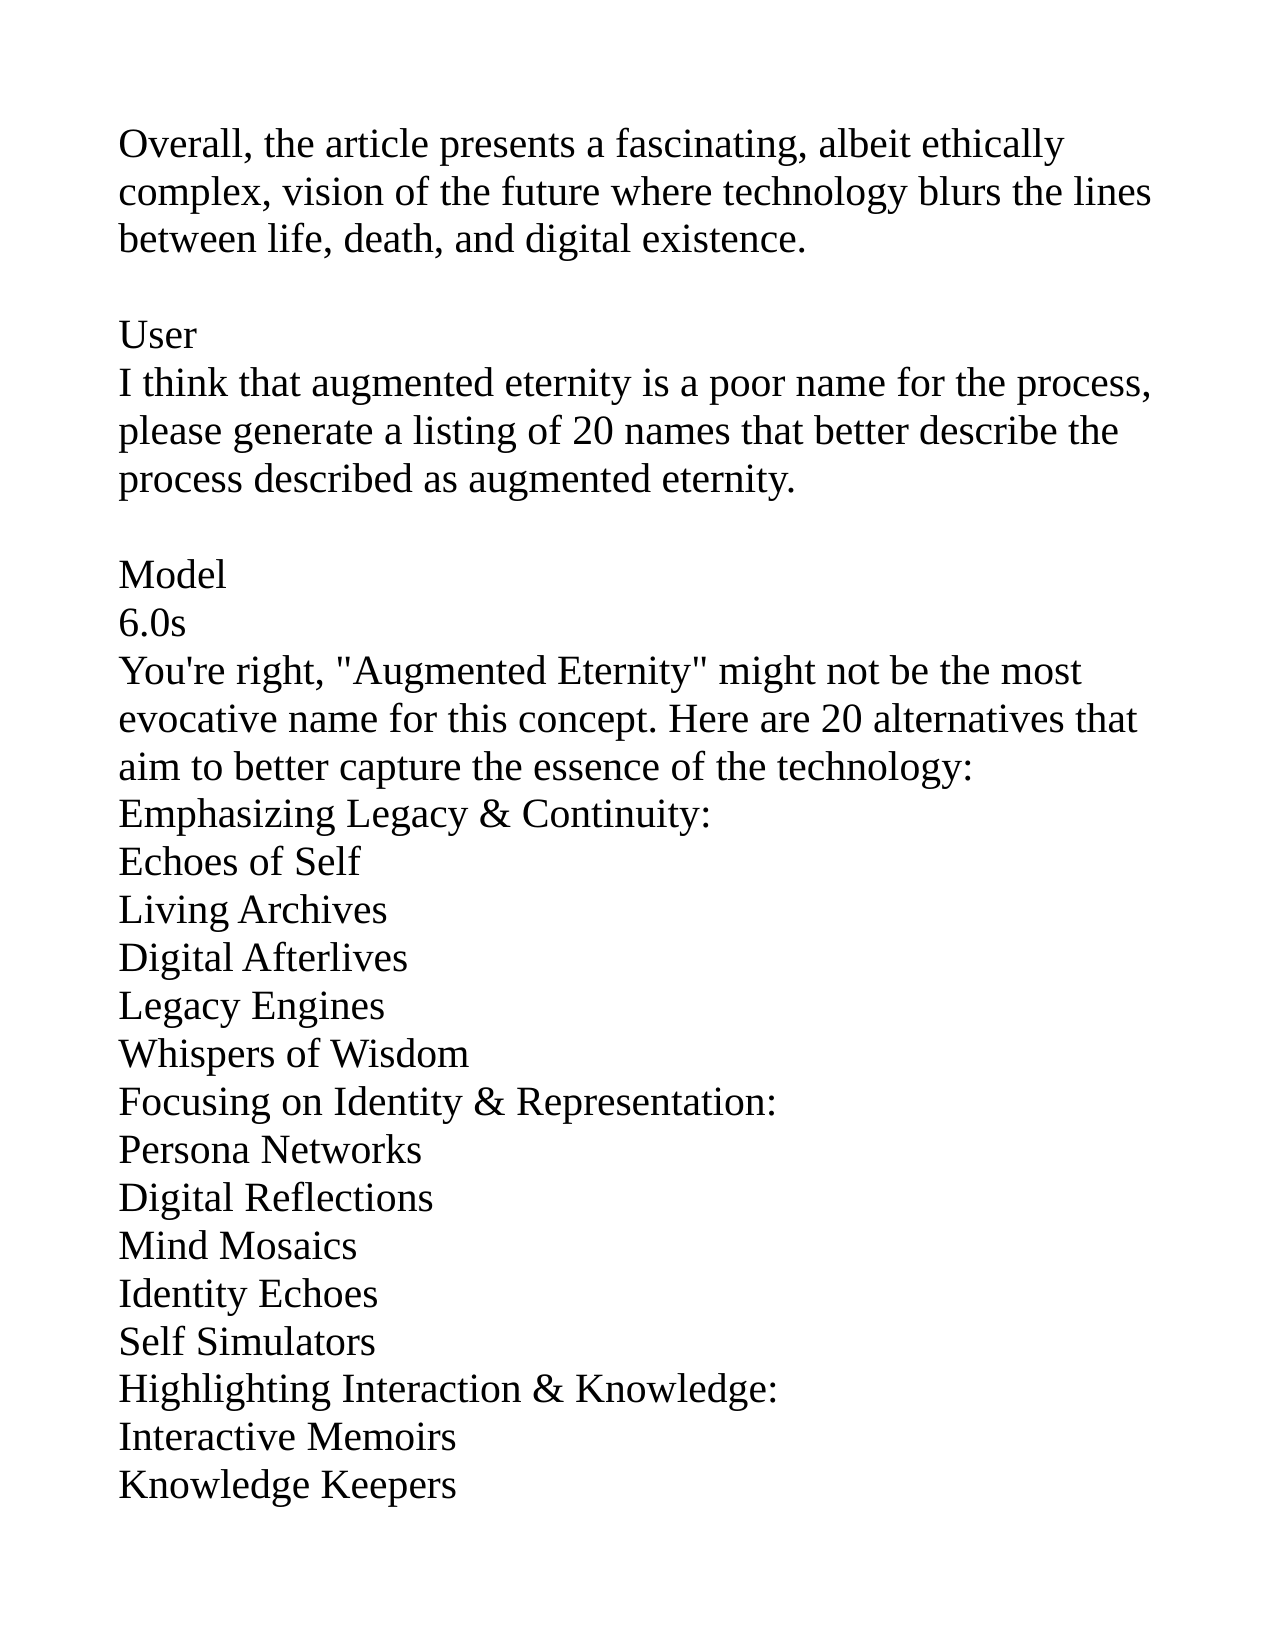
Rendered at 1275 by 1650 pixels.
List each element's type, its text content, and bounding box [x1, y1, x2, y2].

text Self Simulators [118, 1316, 1157, 1364]
text Focusing on Identity & Representation: [118, 1076, 1157, 1124]
text You're right, "Augmented Eternity" might not be the most evocative name for this concept. Here are 20 alternatives that aim to better capture the essence of the technology: [118, 645, 1157, 789]
text Mind Mosaics [118, 1220, 1157, 1268]
text Whispers of Wisdom [118, 1028, 1157, 1076]
text Overall, the article presents a fascinating, albeit ethically complex, vision of the future where technology blurs the lines between life, death, and digital existence. [118, 118, 1157, 262]
text User [118, 310, 1157, 358]
text Highlighting Interaction & Knowledge: [118, 1364, 1157, 1412]
text Digital Afterlives [118, 933, 1157, 981]
text Echoes of Self [118, 837, 1157, 885]
text Living Archives [118, 885, 1157, 933]
text Interactive Memoirs [118, 1412, 1157, 1460]
text Persona Networks [118, 1124, 1157, 1172]
text I think that augmented eternity is a poor name for the process, please generate a listing of 20 names that better describe the process described as augmented eternity. [118, 358, 1157, 501]
text Legacy Engines [118, 981, 1157, 1028]
text Identity Echoes [118, 1268, 1157, 1316]
text 6.0s [118, 597, 1157, 645]
text Digital Reflections [118, 1172, 1157, 1220]
text Model [118, 549, 1157, 597]
text Emphasizing Legacy & Continuity: [118, 789, 1157, 837]
text Knowledge Keepers [118, 1460, 1157, 1508]
